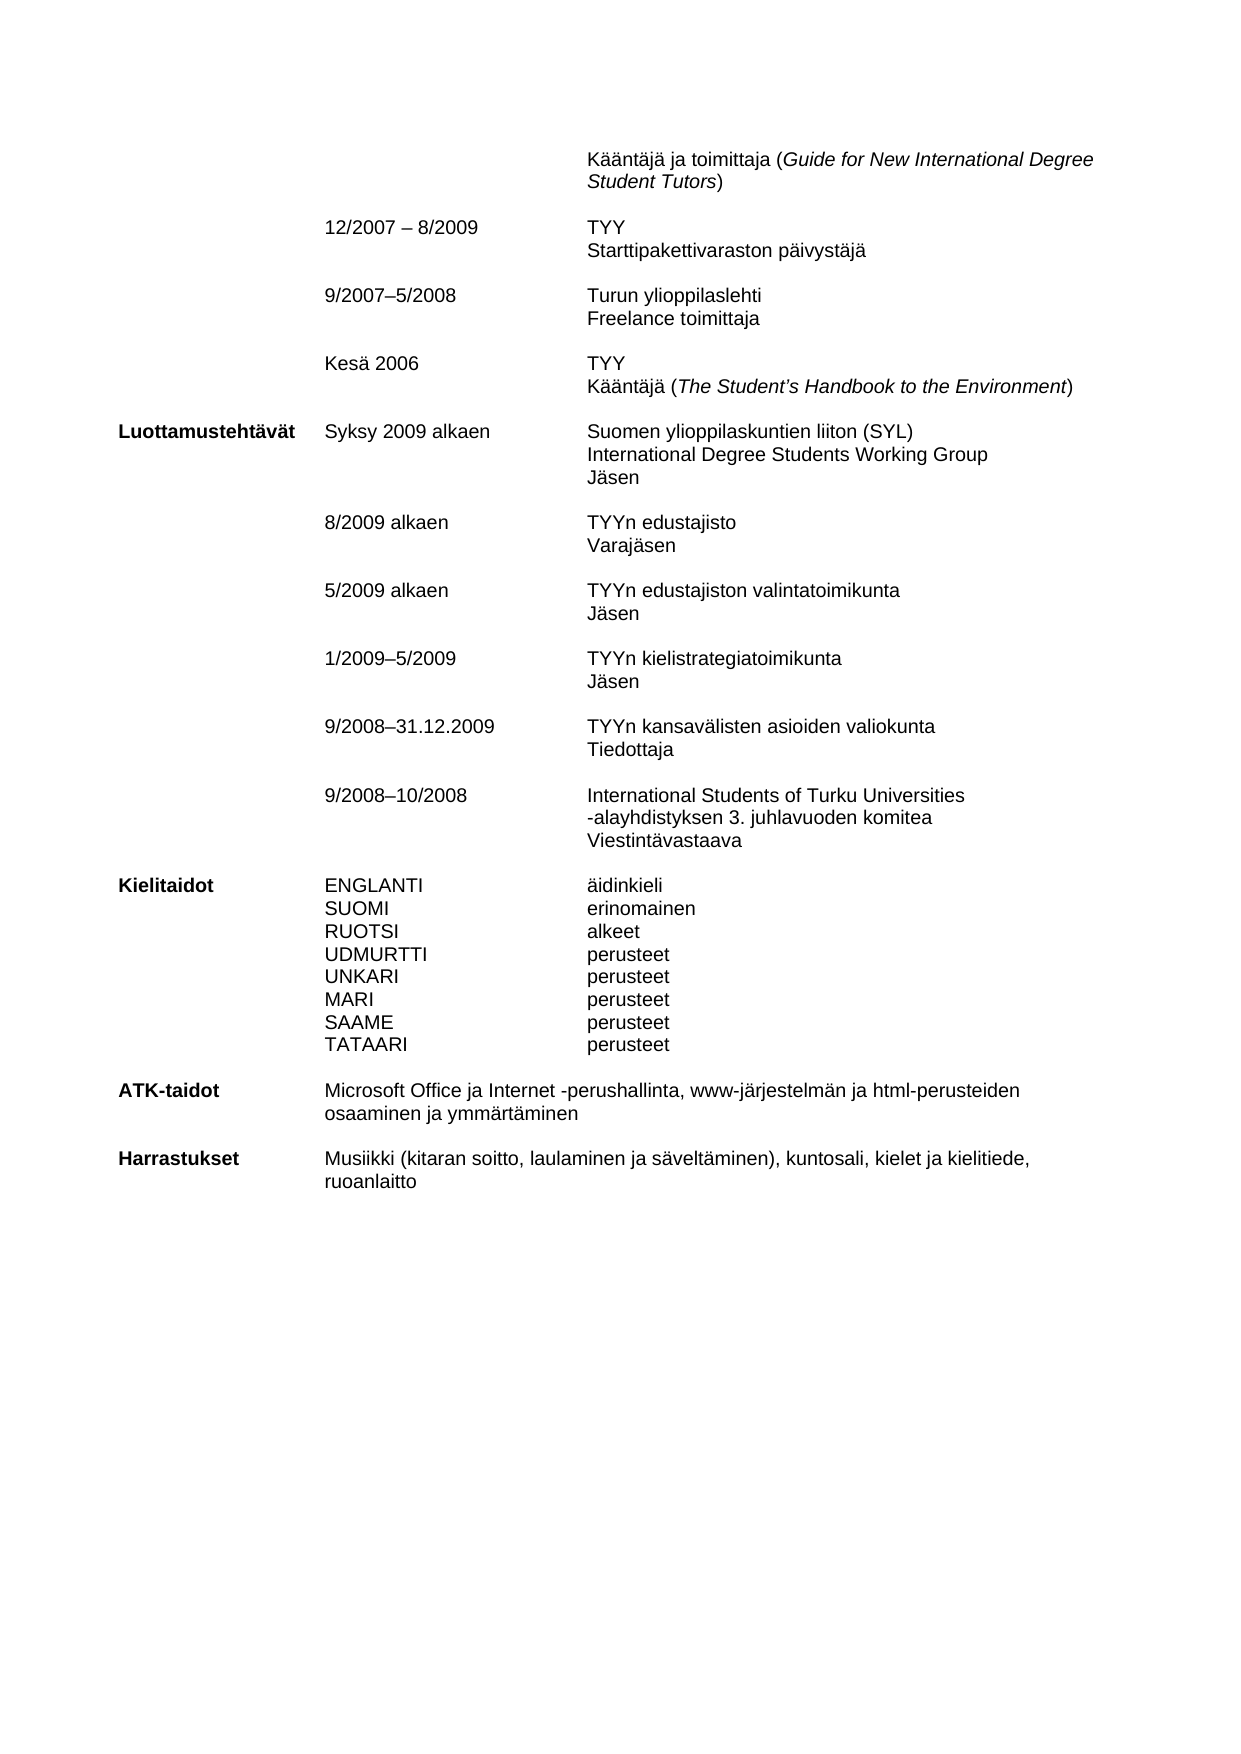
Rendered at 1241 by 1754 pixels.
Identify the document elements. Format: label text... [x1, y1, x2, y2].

text Luottamustehtävät Syksy 2009 alkaen Suomen ylioppilaskuntien liiton (SYL) [118, 420, 1122, 443]
text Viestintävastaava [118, 829, 1122, 852]
text UNKARI perusteet [118, 965, 1122, 988]
text Starttipakettivaraston päivystäjä [118, 238, 1122, 261]
text Kesä 2006 TYY [118, 352, 1122, 375]
text ruoanlaitto [118, 1169, 1122, 1192]
text 9/2007–5/2008 Turun ylioppilaslehti [118, 284, 1122, 307]
text 5/2009 alkaen TYYn edustajiston valintatoimikunta [118, 579, 1122, 602]
text 9/2008–31.12.2009 TYYn kansavälisten asioiden valiokunta [118, 715, 1122, 738]
text SAAME perusteet [118, 1011, 1122, 1033]
text International Degree Students Working Group [118, 443, 1122, 466]
text MARI perusteet [118, 988, 1122, 1011]
text UDMURTTI perusteet [118, 942, 1122, 965]
text osaaminen ja ymmärtäminen [118, 1101, 1122, 1124]
text 8/2009 alkaen TYYn edustajisto [118, 511, 1122, 534]
text Jäsen [118, 670, 1122, 693]
text 1/2009–5/2009 TYYn kielistrategiatoimikunta [118, 647, 1122, 670]
text 9/2008–10/2008 International Students of Turku Universities [118, 783, 1122, 806]
text Freelance toimittaja [587, 307, 1122, 329]
text Jäsen [118, 602, 1122, 624]
text ATK-taidot Microsoft Office ja Internet -perushallinta, www-järjestelmän ja html-perusteiden [118, 1079, 1122, 1101]
text TATAARI perusteet [118, 1033, 1122, 1056]
text RUOTSI alkeet [118, 920, 1122, 942]
text Varajäsen [118, 534, 1122, 556]
text Tiedottaja [118, 738, 1122, 761]
text Jäsen [118, 466, 1122, 488]
text 12/2007 – 8/2009 TYY [118, 216, 1122, 238]
text Harrastukset Musiikki (kitaran soitto, laulaminen ja säveltäminen), kuntosali, kielet ja kielitiede, [118, 1147, 1122, 1169]
text Kääntäjä (The Student’s Handbook to the Environment) [118, 375, 1122, 397]
text ‑alayhdistyksen 3. juhlavuoden komitea [587, 806, 1122, 829]
text Kielitaidot ENGLANTI äidinkieli [118, 874, 1122, 897]
text SUOMI erinomainen [118, 897, 1122, 920]
text Kääntäjä ja toimittaja (Guide for New International Degree Student Tutors) [118, 148, 1122, 193]
